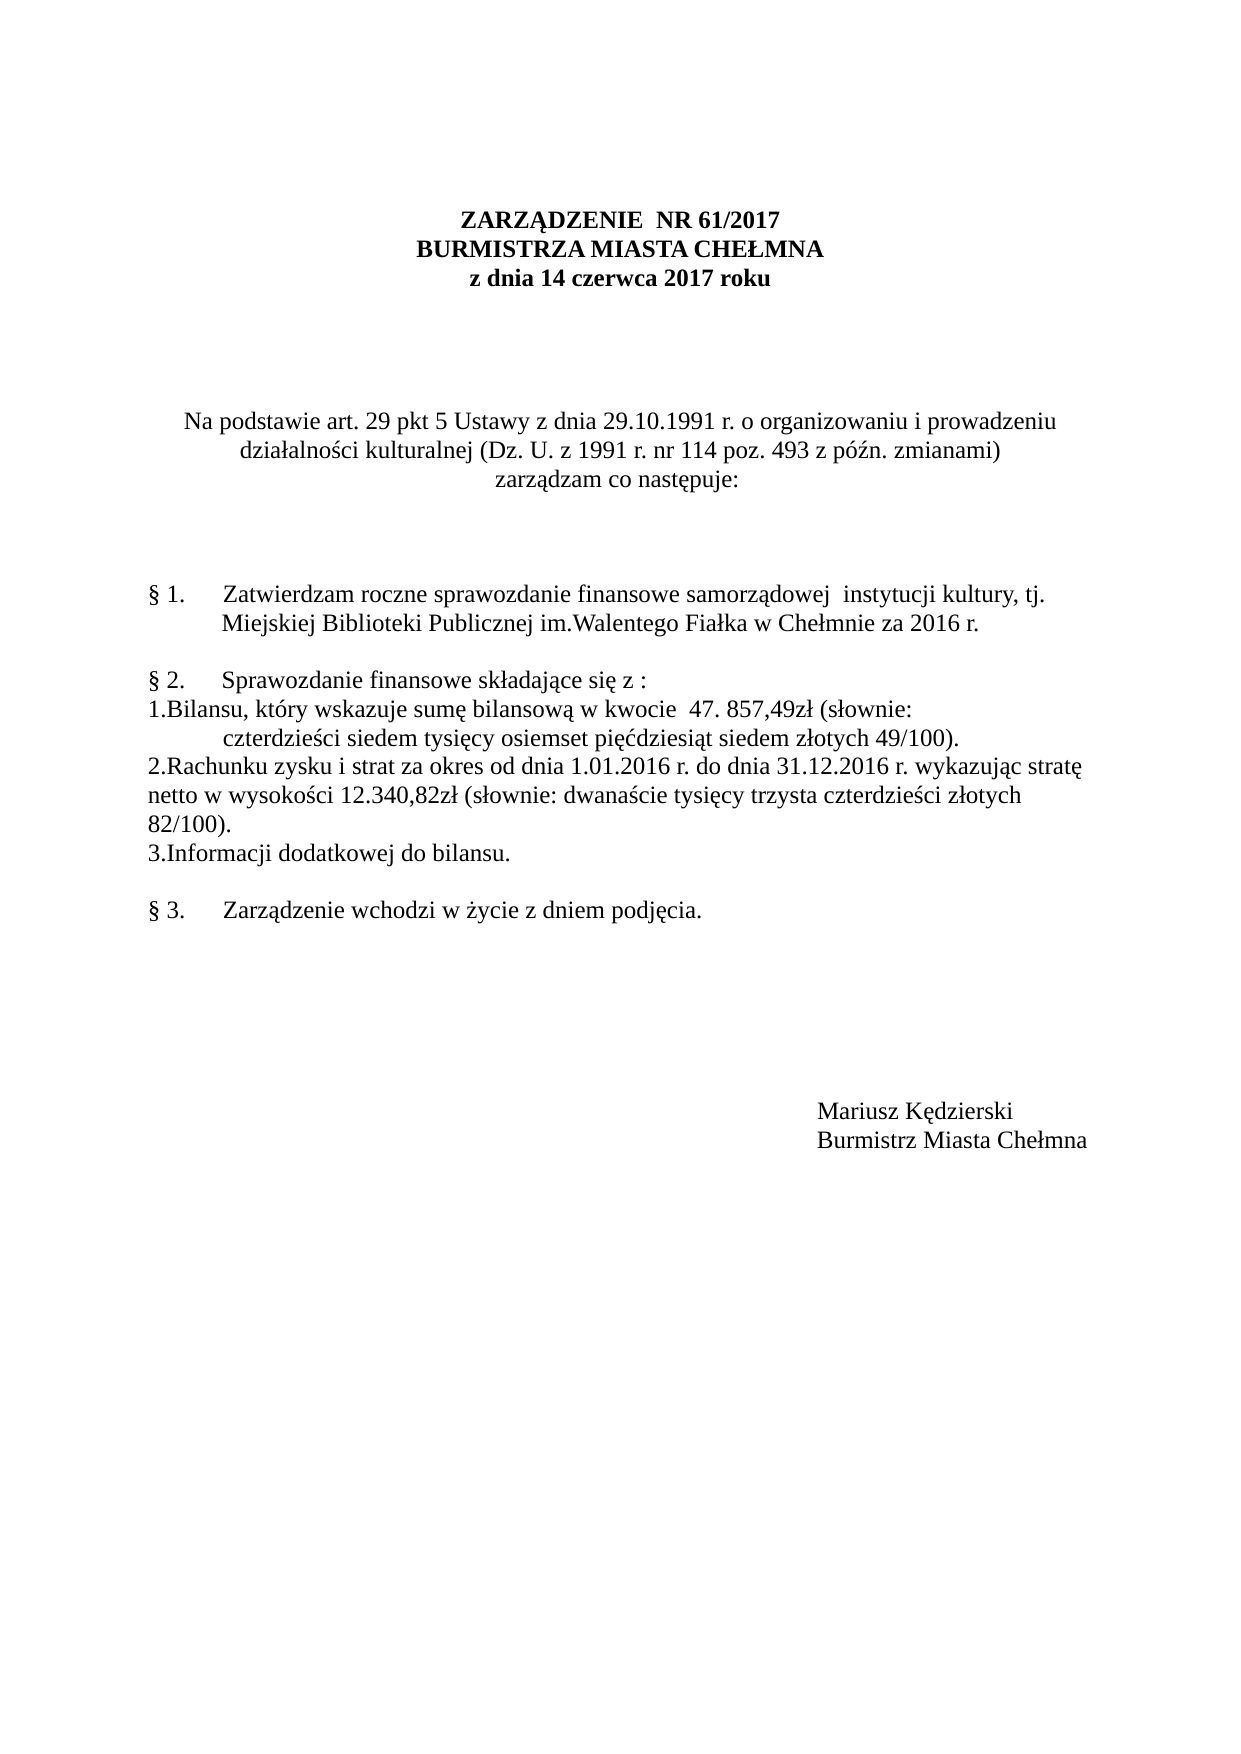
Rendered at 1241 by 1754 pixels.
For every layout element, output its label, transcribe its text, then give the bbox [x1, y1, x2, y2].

text czterdzieści siedem tysięcy osiemset pięćdziesiąt siedem złotych 49/100). [223, 723, 1092, 751]
text § 2. Sprawozdanie finansowe składające się z : [148, 665, 1092, 694]
text Burmistrz Miasta Chełmna [664, 1125, 1092, 1154]
list Informacji dodatkowej do bilansu. [148, 838, 1092, 866]
list Rachunku zysku i strat za okres od dnia 1.01.2016 r. do dnia 31.12.2016 r. wykazując stratę netto w wysokości 12.340,82zł (słownie: dwanaście tysięcy trzysta czterdzieści złotych 82/100). [148, 751, 1092, 838]
text BURMISTRZA MIASTA CHEŁMNA z dnia 14 czerwca 2017 roku [148, 234, 1092, 291]
text § 1. Zatwierdzam roczne sprawozdanie finansowe samorządowej instytucji kultury, tj. [148, 579, 1092, 608]
text ZARZĄDZENIE NR 61/2017 [148, 205, 1092, 234]
text zarządzam co następuje: [148, 464, 1092, 579]
text Mariusz Kędzierski [590, 1096, 1092, 1125]
text § 3. Zarządzenie wchodzi w życie z dniem podjęcia. [148, 895, 1092, 924]
text Na podstawie art. 29 pkt 5 Ustawy z dnia 29.10.1991 r. o organizowaniu i prowadzeniu działalności kulturalnej (Dz. U. z 1991 r. nr 114 poz. 493 z późn. zmianami) [148, 406, 1092, 464]
list Bilansu, który wskazuje sumę bilansową w kwocie 47. 857,49zł (słownie: [148, 694, 1092, 723]
text Miejskiej Biblioteki Publicznej im.Walentego Fiałka w Chełmnie za 2016 r. [148, 608, 1092, 636]
